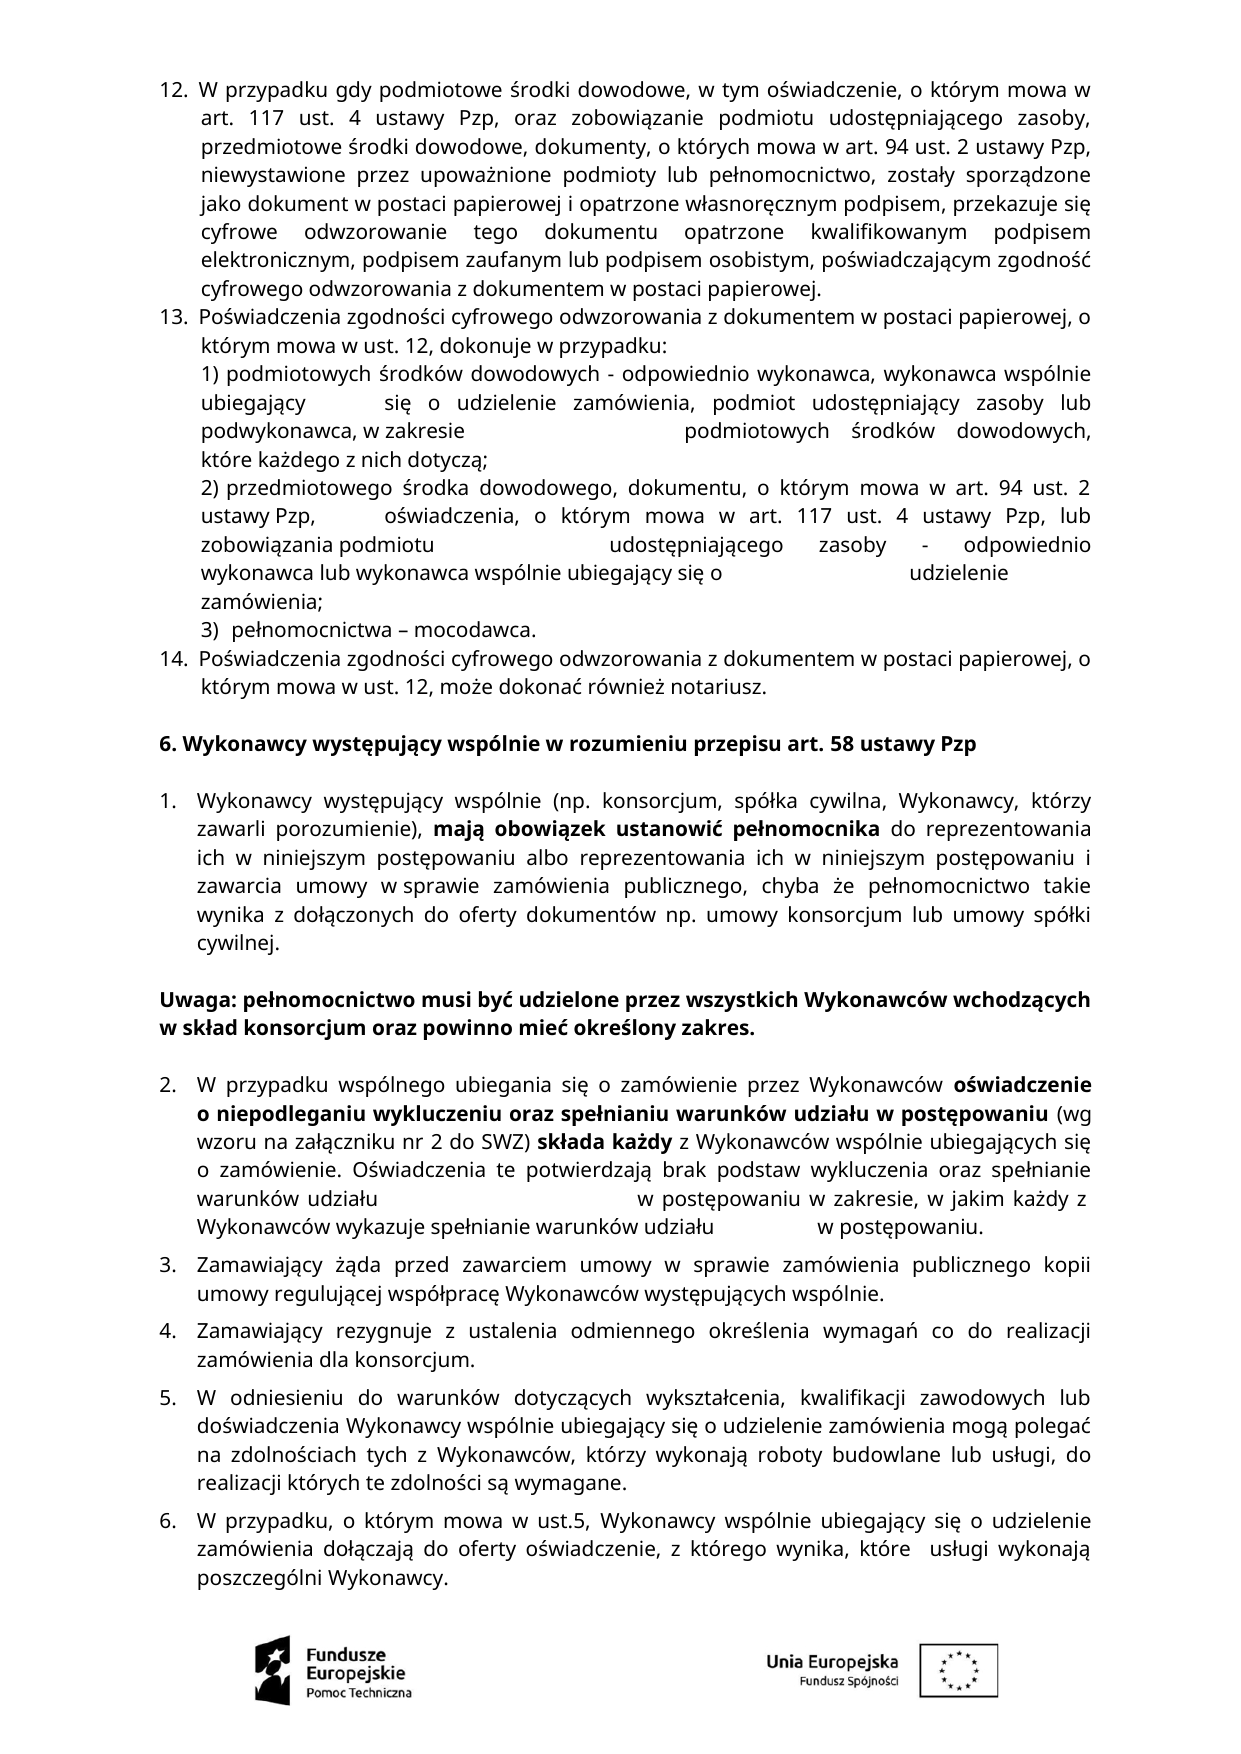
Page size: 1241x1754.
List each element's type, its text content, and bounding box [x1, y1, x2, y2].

list Poświadczenia zgodności cyfrowego odwzorowania z dokumentem w postaci papierowej, o którym mowa w ust. 12, dokonuje w przypadku: [159, 302, 1092, 359]
text Uwaga: pełnomocnictwo musi być udzielone przez wszystkich Wykonawców wchodzących w skład konsorcjum oraz powinno mieć określony zakres. [159, 985, 1092, 1042]
list Poświadczenia zgodności cyfrowego odwzorowania z dokumentem w postaci papierowej, o którym mowa w ust. 12, może dokonać również notariusz. [159, 644, 1092, 701]
list Zamawiający żąda przed zawarciem umowy w sprawie zamówienia publicznego kopii umowy regulującej współpracę Wykonawców występujących wspólnie. [159, 1250, 1092, 1307]
list przedmiotowego środka dowodowego, dokumentu, o którym mowa w art. 94 ust. 2 ustawy Pzp, oświadczenia, o którym mowa w art. 117 ust. 4 ustawy Pzp, lub zobowiązania podmiotu udostępniającego zasoby - odpowiednio wykonawca lub wykonawca wspólnie ubiegający się o udzielenie zamówienia; [201, 473, 1092, 615]
list W przypadku wspólnego ubiegania się o zamówienie przez Wykonawców oświadczenie o niepodleganiu wykluczeniu oraz spełnianiu warunków udziału w postępowaniu (wg wzoru na załączniku nr 2 do SWZ) składa każdy z Wykonawców wspólnie ubiegających się o zamówienie. Oświadczenia te potwierdzają brak podstaw wykluczenia oraz spełnianie warunków udziału w postępowaniu w zakresie, w jakim każdy z Wykonawców wykazuje spełnianie warunków udziału w postępowaniu. [159, 1070, 1092, 1241]
list W przypadku, o którym mowa w ust.5, Wykonawcy wspólnie ubiegający się o udzielenie zamówienia dołączają do oferty oświadczenie, z którego wynika, które usługi wykonają poszczególni Wykonawcy. [159, 1506, 1092, 1591]
list podmiotowych środków dowodowych - odpowiednio wykonawca, wykonawca wspólnie ubiegający się o udzielenie zamówienia, podmiot udostępniający zasoby lub podwykonawca, w zakresie podmiotowych środków dowodowych, które każdego z nich dotyczą; [201, 359, 1092, 473]
list Zamawiający rezygnuje z ustalenia odmiennego określenia wymagań co do realizacji zamówienia dla konsorcjum. [159, 1317, 1092, 1373]
list W przypadku gdy podmiotowe środki dowodowe, w tym oświadczenie, o którym mowa w art. 117 ust. 4 ustawy Pzp, oraz zobowiązanie podmiotu udostępniającego zasoby, przedmiotowe środki dowodowe, dokumenty, o których mowa w art. 94 ust. 2 ustawy Pzp, niewystawione przez upoważnione podmioty lub pełnomocnictwo, zostały sporządzone jako dokument w postaci papierowej i opatrzone własnoręcznym podpisem, przekazuje się cyfrowe odwzorowanie tego dokumentu opatrzone kwalifikowanym podpisem elektronicznym, podpisem zaufanym lub podpisem osobistym, poświadczającym zgodność cyfrowego odwzorowania z dokumentem w postaci papierowej. [159, 75, 1092, 302]
list pełnomocnictwa – mocodawca. [201, 615, 1092, 644]
picture [252, 1632, 999, 1706]
list Wykonawcy występujący wspólnie (np. konsorcjum, spółka cywilna, Wykonawcy, którzy zawarli porozumienie), mają obowiązek ustanowić pełnomocnika do reprezentowania ich w niniejszym postępowaniu albo reprezentowania ich w niniejszym postępowaniu i zawarcia umowy w sprawie zamówienia publicznego, chyba że pełnomocnictwo takie wynika z dołączonych do oferty dokumentów np. umowy konsorcjum lub umowy spółki cywilnej. [159, 786, 1092, 957]
list W odniesieniu do warunków dotyczących wykształcenia, kwalifikacji zawodowych lub doświadczenia Wykonawcy wspólnie ubiegający się o udzielenie zamówienia mogą polegać na zdolnościach tych z Wykonawców, którzy wykonają roboty budowlane lub usługi, do realizacji których te zdolności są wymagane. [159, 1383, 1092, 1497]
subtitle 6. Wykonawcy występujący wspólnie w rozumieniu przepisu art. 58 ustawy Pzp [159, 729, 1092, 757]
